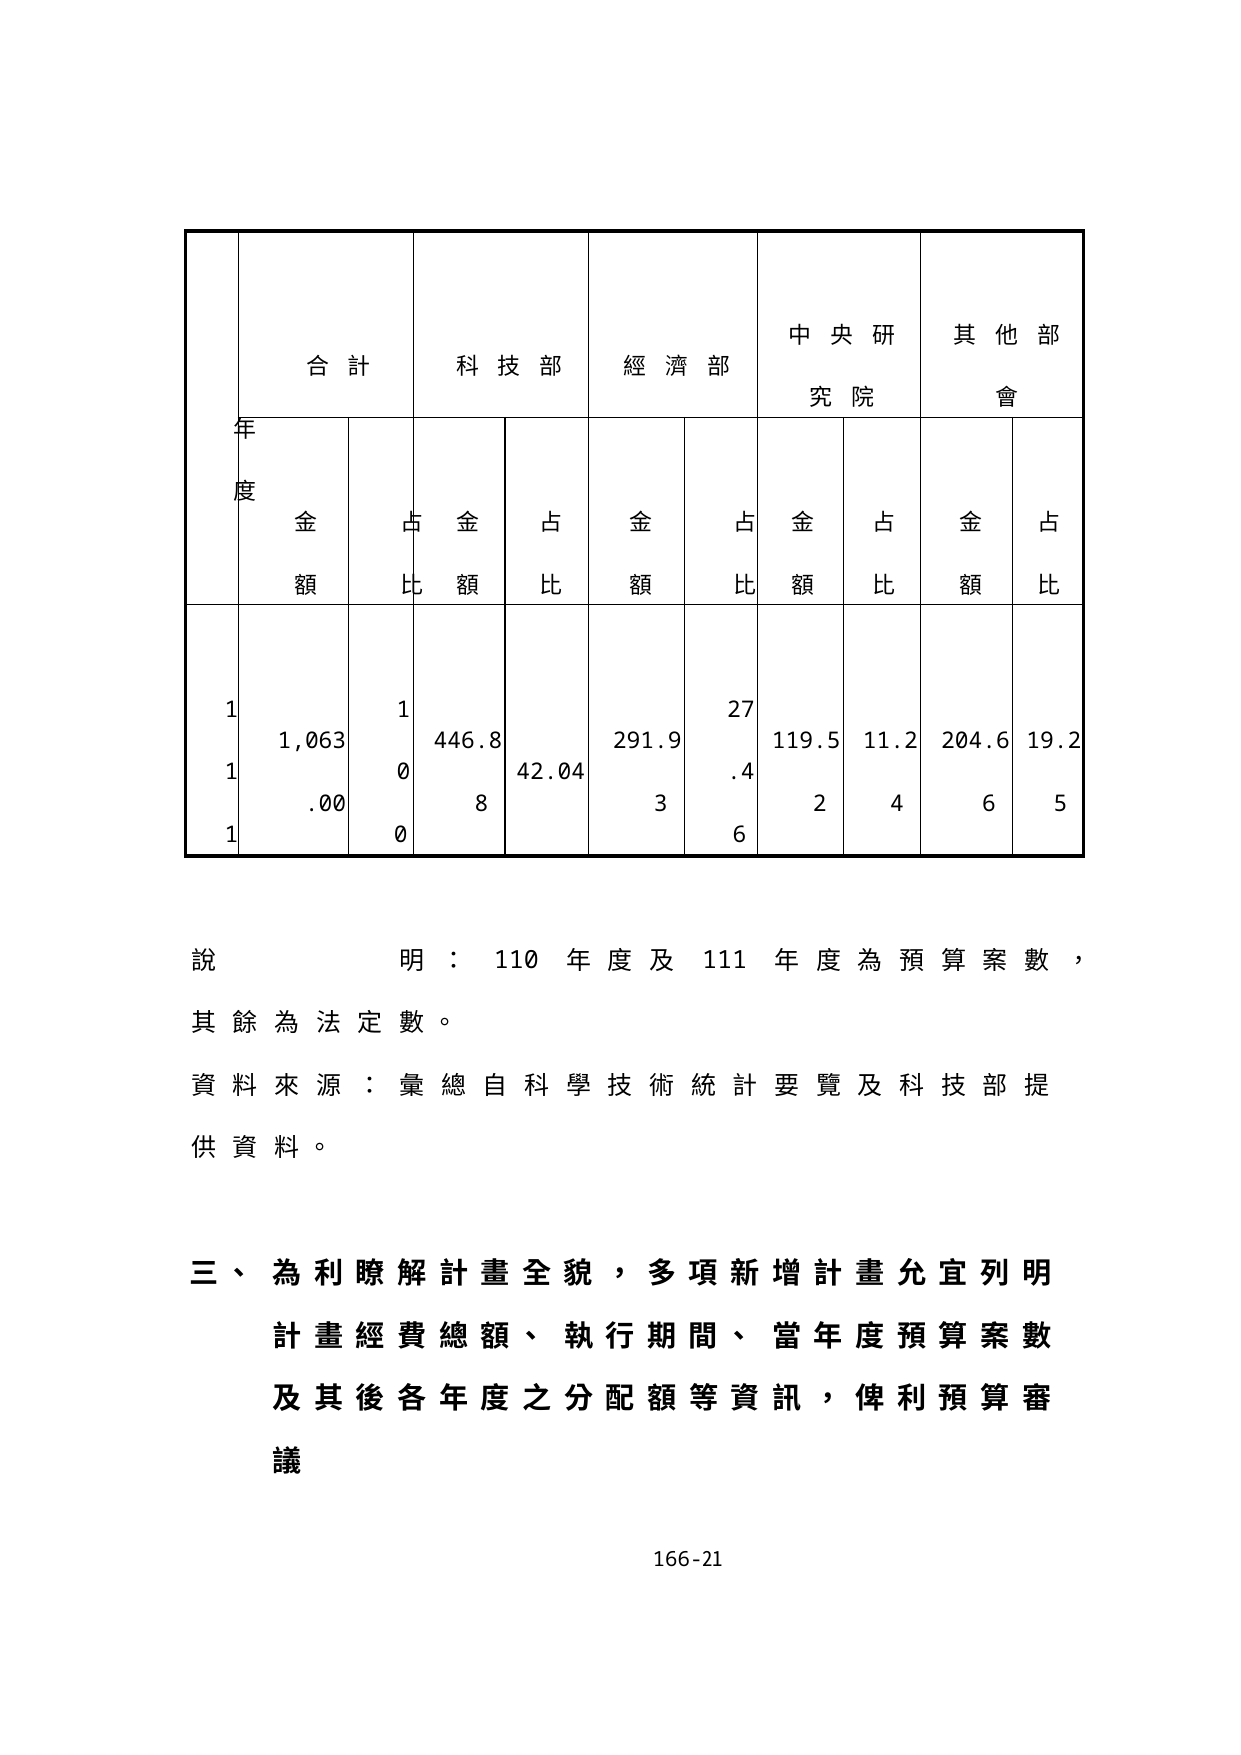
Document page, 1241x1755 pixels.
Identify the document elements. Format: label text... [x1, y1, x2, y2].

table_header 其他部會 [921, 233, 1082, 417]
table_cell 1,063.00 [239, 605, 348, 854]
table_header 科技部 [414, 233, 588, 417]
table_cell 占比 [1013, 418, 1082, 604]
table_cell 金額 [758, 418, 843, 604]
table_cell 291.93 [589, 605, 684, 854]
table_cell 204.66 [921, 605, 1012, 854]
table_header 經濟部 [589, 233, 757, 417]
table_header 中央研究院 [758, 233, 920, 417]
table_cell 占比 [685, 418, 757, 604]
text 資料來源：彙總自科學技術統計要覽及科技部提供資料。 [181, 1042, 1058, 1167]
table_cell 119.52 [758, 605, 843, 854]
table_cell 金額 [921, 418, 1012, 604]
text 說 明：110年度及111年度為預算案數，其餘為法定數。 [183, 917, 1058, 1042]
table_cell 42.04 [506, 605, 588, 854]
table_cell 金額 [239, 418, 348, 604]
table_cell 占比 [844, 418, 920, 604]
table_cell 446.88 [414, 605, 504, 854]
text 三、為利瞭解計畫全貌，多項新增計畫允宜列明計畫經費總額、執行期間、當年度預算案數及其後各年度之分配額等資訊，俾利預算審議 [183, 1229, 1058, 1479]
table_cell 111 [187, 605, 238, 854]
table_cell 占比 [506, 418, 588, 604]
table_cell 金額 [589, 418, 684, 604]
table_cell 金額 [414, 418, 504, 604]
table_header 合計 [239, 233, 413, 417]
table_header 年度 [187, 233, 238, 604]
table_cell 27.46 [685, 605, 757, 854]
table_cell 占比 [349, 418, 413, 604]
table_cell 11.24 [844, 605, 920, 854]
table_cell 19.25 [1013, 605, 1082, 854]
table_cell 100 [349, 605, 413, 854]
